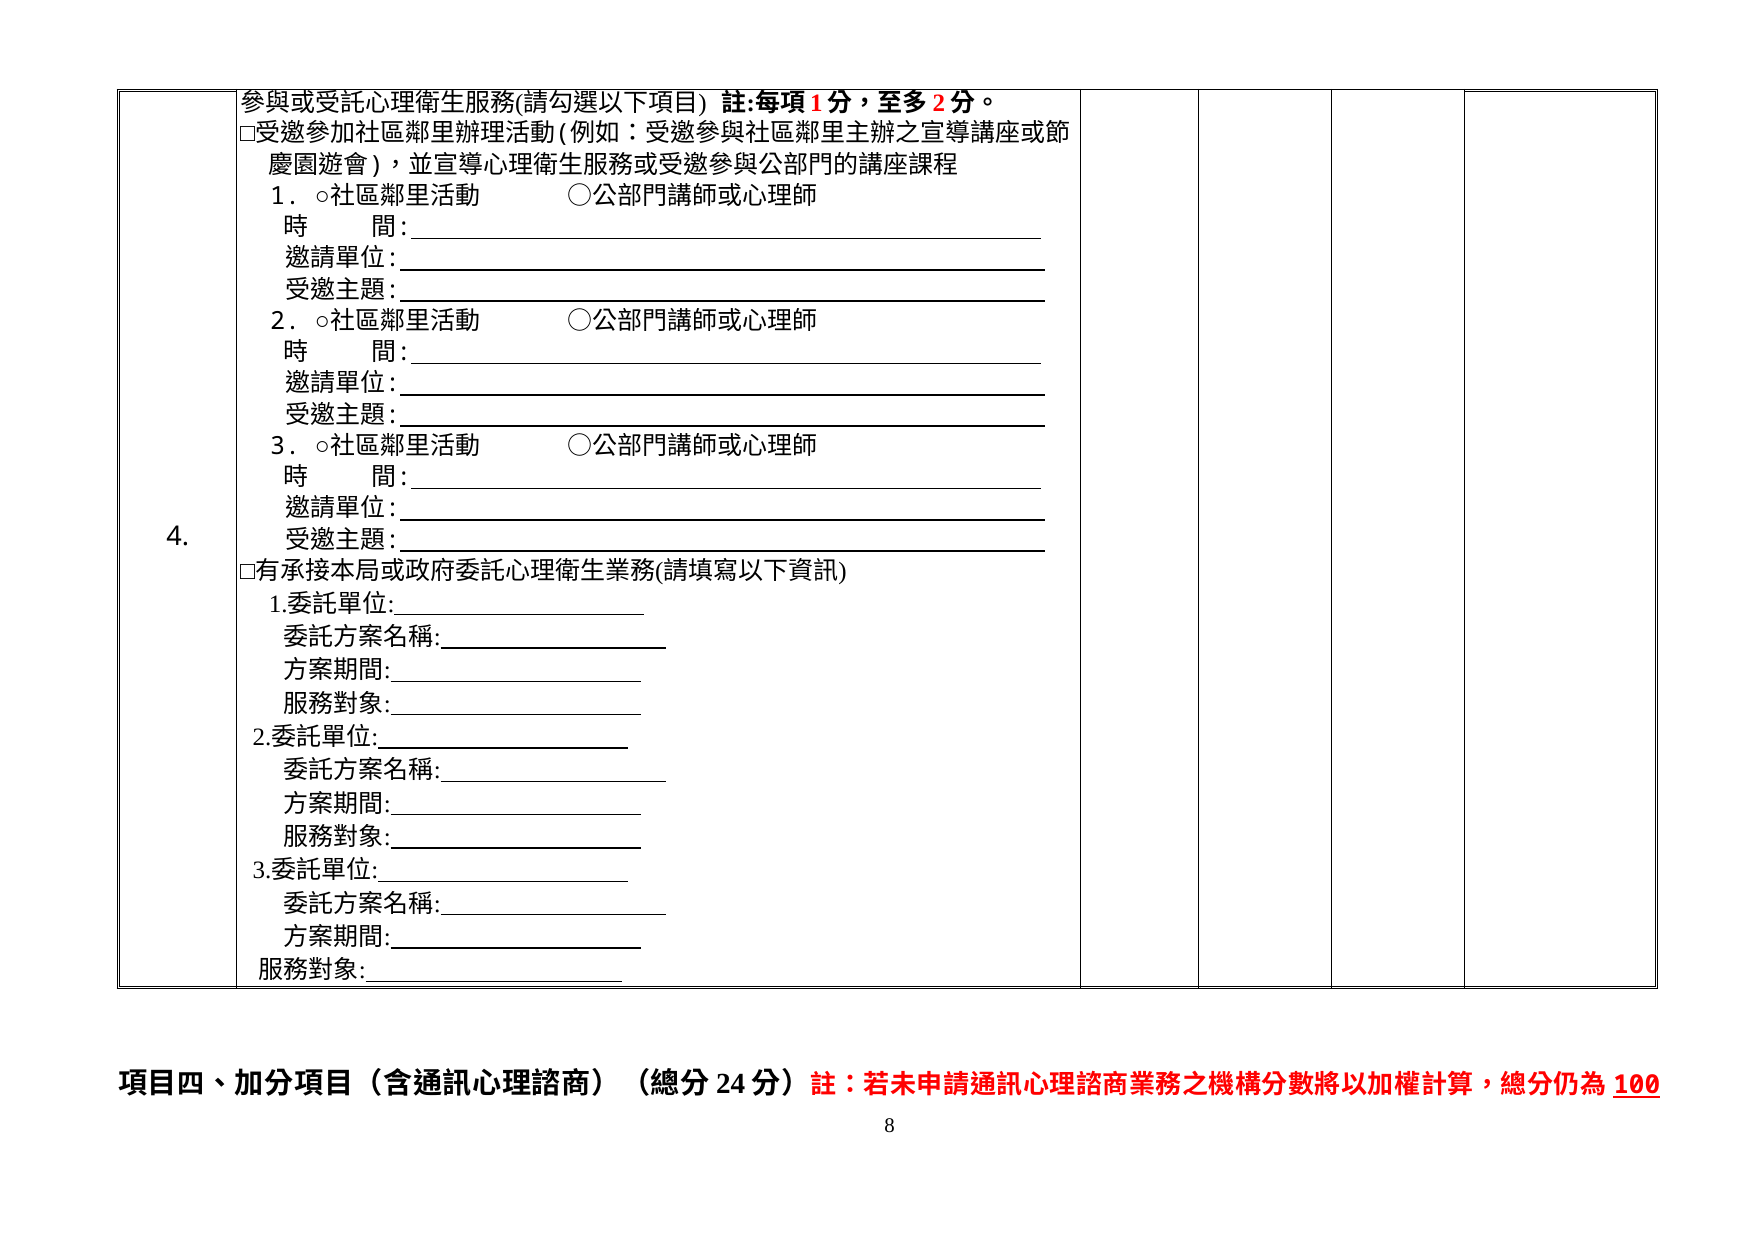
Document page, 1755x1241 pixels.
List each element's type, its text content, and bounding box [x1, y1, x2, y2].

table_cell [1332, 90, 1464, 986]
table_cell [1081, 90, 1198, 986]
table_cell 參與或受託心理衛生服務(請勾選以下項目) 註:每項1分，至多2分。 □受邀參加社區鄰里辦理活動(例如：受邀參與社區鄰里主辦之宣導講座或節慶園遊會)，並宣導心理衛生服務或受邀參與公部門的講座課程 1. ○社區鄰里活動 ○公部門講師或心理師 時 間: 邀請單位: 受邀主題: 2. ○社區鄰里活動 ○公部門講師或心理師 時 間: 邀請單位: 受邀主題: 3. ○社區鄰里活動 ○公部門講師或心理師 時 間: 邀請單位: 受邀主題: □有承接本局或政府委託心理衛生業務(請填寫以下資訊) 1.委託單位: 委託方案名稱: 方案期間: 服務對象: 2.委託單位: 委託方案名稱: 方案期間: 服務對象: 3.委託單位: 委託方案名稱: 方案期間: 服務對象: [237, 90, 1080, 986]
table_cell 4. [120, 92, 236, 986]
table_cell [1465, 92, 1655, 986]
table_cell [1199, 90, 1331, 986]
text 項目四、加分項目（含通訊心理諮商）（總分24分）註：若未申請通訊心理諮商業務之機構分數將以加權計算，總分仍為100 [118, 1064, 1660, 1101]
